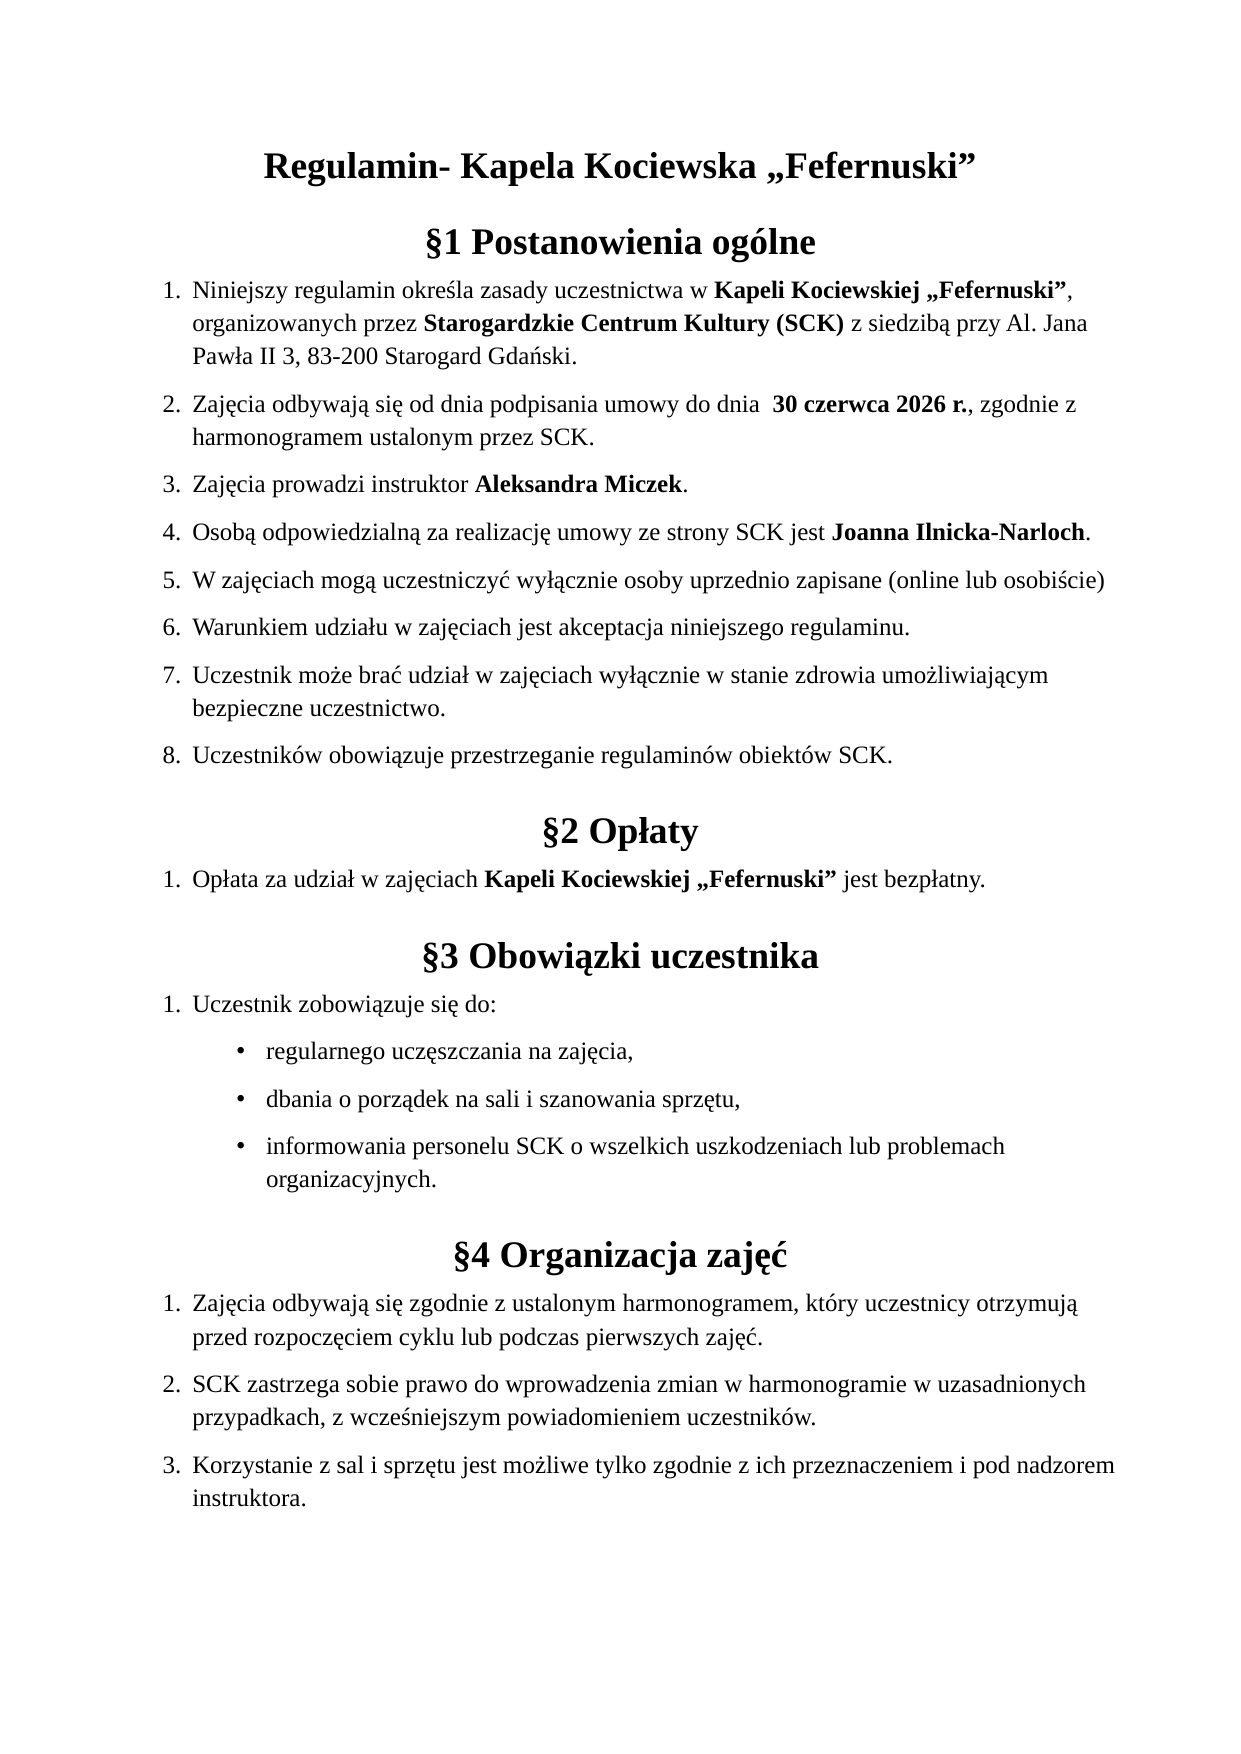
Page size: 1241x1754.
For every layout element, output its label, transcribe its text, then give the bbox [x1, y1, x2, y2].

subtitle Regulamin- Kapela Kociewska „Fefernuski” [118, 143, 1122, 186]
list Zajęcia prowadzi instruktor Aleksandra Miczek. [162, 469, 1122, 498]
list informowania personelu SCK o wszelkich uszkodzeniach lub problemach organizacyjnych. [236, 1131, 1122, 1193]
subtitle §1 Postanowienia ogólne [118, 219, 1122, 263]
list Uczestnik zobowiązuje się do: [162, 989, 1122, 1017]
list Niniejszy regulamin określa zasady uczestnictwa w Kapeli Kociewskiej „Fefernuski”, organizowanych przez Starogardzkie Centrum Kultury (SCK) z siedzibą przy Al. Jana Pawła II 3, 83-200 Starogard Gdański. [162, 275, 1122, 370]
list Zajęcia odbywają się zgodnie z ustalonym harmonogramem, który uczestnicy otrzymują przed rozpoczęciem cyklu lub podczas pierwszych zajęć. [162, 1288, 1122, 1350]
list SCK zastrzega sobie prawo do wprowadzenia zmian w harmonogramie w uzasadnionych przypadkach, z wcześniejszym powiadomieniem uczestników. [162, 1369, 1122, 1431]
subtitle §4 Organizacja zajęć [118, 1233, 1122, 1276]
list dbania o porządek na sali i szanowania sprzętu, [236, 1084, 1122, 1113]
list Uczestnik może brać udział w zajęciach wyłącznie w stanie zdrowia umożliwiającym bezpieczne uczestnictwo. [162, 660, 1122, 722]
list Zajęcia odbywają się od dnia podpisania umowy do dnia 30 czerwca 2026 r., zgodnie z harmonogramem ustalonym przez SCK. [162, 389, 1122, 451]
list Warunkiem udziału w zajęciach jest akceptacja niniejszego regulaminu. [162, 612, 1122, 641]
list regularnego uczęszczania na zajęcia, [236, 1036, 1122, 1065]
list Osobą odpowiedzialną za realizację umowy ze strony SCK jest Joanna Ilnicka-Narloch. [162, 517, 1122, 546]
list Korzystanie z sal i sprzętu jest możliwe tylko zgodnie z ich przeznaczeniem i pod nadzorem instruktora. [162, 1450, 1122, 1512]
list Uczestników obowiązuje przestrzeganie regulaminów obiektów SCK. [162, 741, 1122, 769]
list Opłata za udział w zajęciach Kapeli Kociewskiej „Fefernuski” jest bezpłatny. [162, 864, 1122, 893]
subtitle §3 Obowiązki uczestnika [118, 933, 1122, 976]
list W zajęciach mogą uczestniczyć wyłącznie osoby uprzednio zapisane (online lub osobiście) [162, 565, 1122, 593]
subtitle §2 Opłaty [118, 809, 1122, 852]
